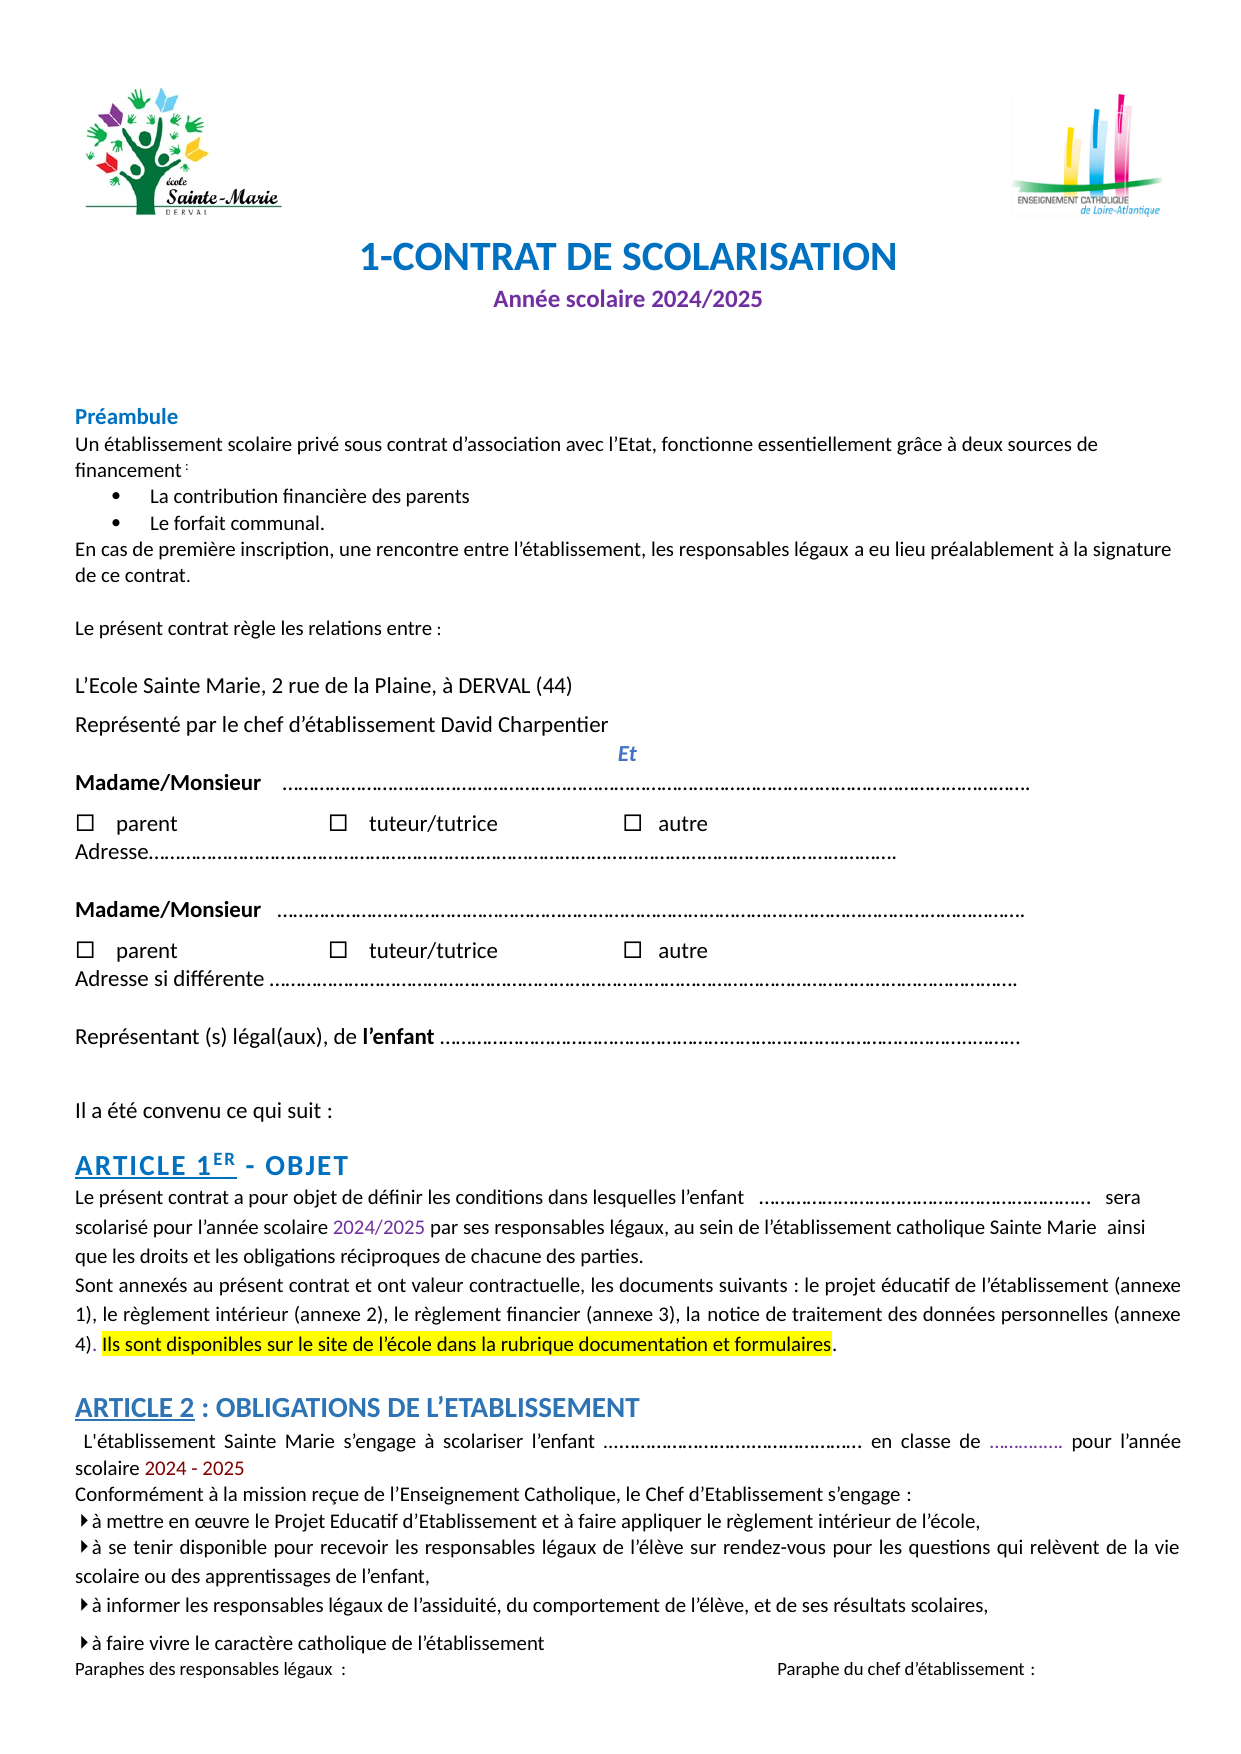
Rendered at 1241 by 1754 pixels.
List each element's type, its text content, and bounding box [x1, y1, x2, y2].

subtitle Article 1er - Objet [75, 1147, 1181, 1182]
text Madame/Monsieur ……………………………………………………………………………………………………………………………. [75, 768, 1181, 797]
text Année scolaire 2024/2025 [75, 283, 1181, 313]
text à faire vivre le caractère catholique de l’établissement [75, 1630, 1181, 1656]
text Représentant (s) légal(aux), de l’enfant ………………………………………………………………………………………..……… [75, 1022, 1181, 1050]
text En cas de première inscription, une rencontre entre l’établissement, les responsables légaux a eu lieu préalablement à la signature de ce contrat. [75, 536, 1181, 588]
text Adresse……………………………………………………………………………………………………………………………. [75, 837, 1181, 865]
text 1-CONTRAT DE SCOLARISATION [75, 230, 1181, 281]
text  parent  tuteur/tutrice  autre [75, 809, 1181, 837]
text Le présent contrat règle les relations entre : [75, 613, 1181, 641]
text L'établissement Sainte Marie s’engage à scolariser l’enfant ……………………….………………… en classe de ………..…. pour l’année scolaire 2024 - 2025 [75, 1426, 1181, 1481]
text Madame/Monsieur ……………………………………………………………………………………………………………………………. [75, 895, 1181, 923]
text Un établissement scolaire privé sous contrat d’association avec l’Etat, fonctionne essentiellement grâce à deux sources de financement : [75, 431, 1181, 483]
text ARTICLE 2 : OBLIGATIONS DE L’ETABLISSEMENT [75, 1389, 1181, 1425]
text Il a été convenu ce qui suit : [75, 1097, 1181, 1125]
text Adresse si différente ……………………………………………………………………………………………………………………………. [75, 964, 1181, 992]
text Le présent contrat a pour objet de définir les conditions dans lesquelles l’enfant ……………………………………………………… sera scolarisé pour l’année scolaire 2024/2025 par ses responsables légaux, au sein de l’établissement catholique Sainte Marie ainsi que les droits et les obligations réciproques de chacune des parties. [75, 1182, 1181, 1269]
text Conformément à la mission reçue de l’Enseignement Catholique, le Chef d’Etablissement s’engage : [75, 1481, 1181, 1507]
list à se tenir disponible pour recevoir les responsables légaux de l’élève sur rendez-vous pour les questions qui relèvent de la vie scolaire ou des apprentissages de l’enfant, [75, 1534, 1181, 1589]
list La contribution financière des parents [112, 483, 1181, 509]
text Préambule [75, 402, 1181, 430]
text L’Ecole Sainte Marie, 2 rue de la Plaine, à DERVAL (44) [75, 671, 1181, 699]
text  parent  tuteur/tutrice  autre [75, 936, 1181, 964]
text Et [75, 739, 1181, 767]
list à informer les responsables légaux de l’assiduité, du comportement de l’élève, et de ses résultats scolaires, [75, 1592, 1181, 1618]
list Le forfait communal. [112, 510, 1181, 535]
text Sont annexés au présent contrat et ont valeur contractuelle, les documents suivants : le projet éducatif de l’établissement (annexe 1), le règlement intérieur (annexe 2), le règlement financier (annexe 3), la notice de traitement des données personnelles (annexe 4). Ils sont disponibles sur le site de l’école dans la rubrique documentation et formulaires. [75, 1272, 1181, 1356]
text Représenté par le chef d’établissement David Charpentier [75, 710, 1181, 738]
text à mettre en œuvre le Projet Educatif d’Etablissement et à faire appliquer le règlement intérieur de l’école, [75, 1508, 1181, 1533]
